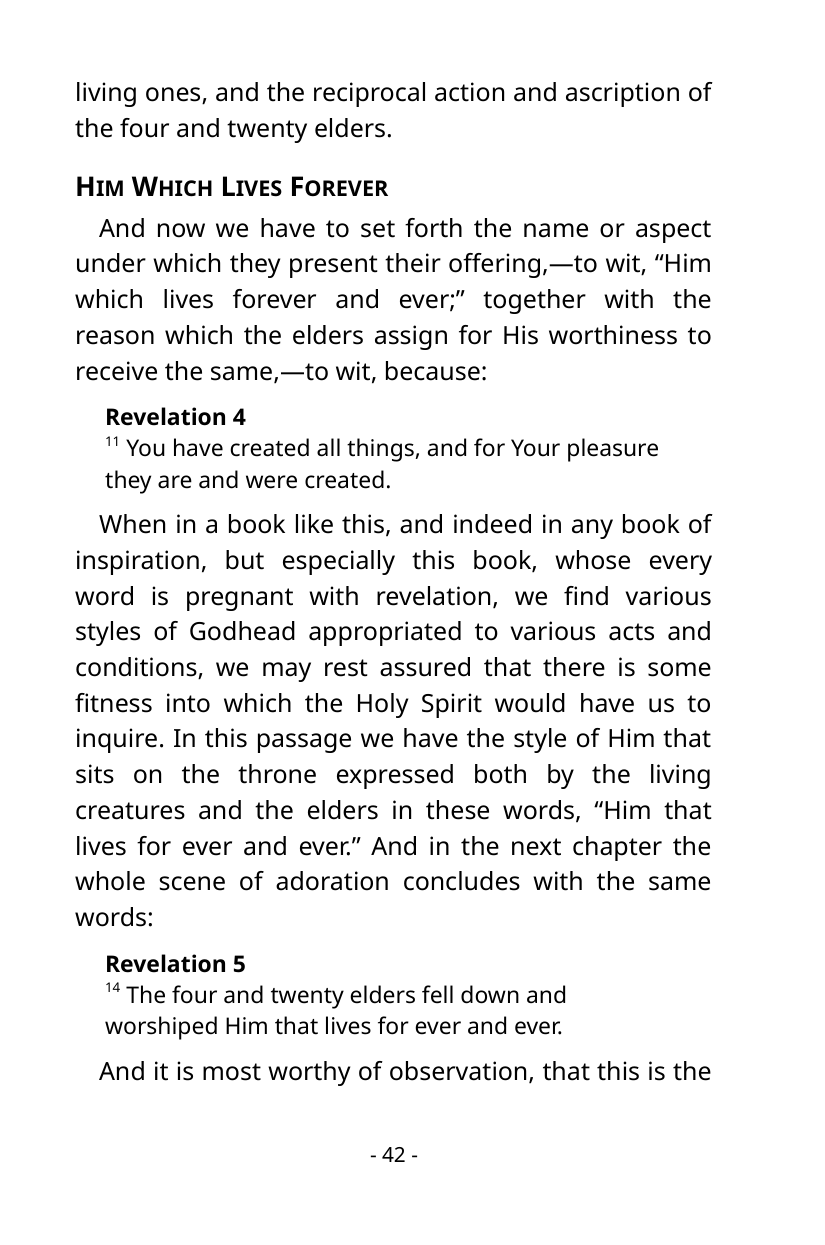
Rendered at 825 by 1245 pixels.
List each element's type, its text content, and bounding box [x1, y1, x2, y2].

text 11 You have created all things, and for Your pleasure they are and were created. [105, 432, 682, 495]
text 14 The four and twenty elders fell down and worshiped Him that lives for ever and ever. [105, 979, 682, 1041]
text Revelation 5 [105, 947, 712, 979]
text And now we have to set forth the name or aspect under which they present their offering,—to wit, “Him which lives forever and ever;” together with the reason which the elders assign for His worthiness to receive the same,—to wit, because: [75, 210, 712, 387]
subtitle Him Which Lives Forever [75, 167, 712, 204]
text living ones, and the reciprocal action and ascription of the four and twenty elders. [75, 75, 712, 145]
text Revelation 4 [105, 401, 712, 432]
text When in a book like this, and indeed in any book of inspiration, but especially this book, whose every word is pregnant with revelation, we find various styles of Godhead appropriated to various acts and conditions, we may rest assured that there is some fitness into which the Holy Spirit would have us to inquire. In this passage we have the style of Him that sits on the throne expressed both by the living creatures and the elders in these words, “Him that lives for ever and ever.” And in the next chapter the whole scene of adoration concludes with the same words: [75, 507, 712, 934]
text And it is most worthy of observation, that this is the [75, 1053, 712, 1087]
